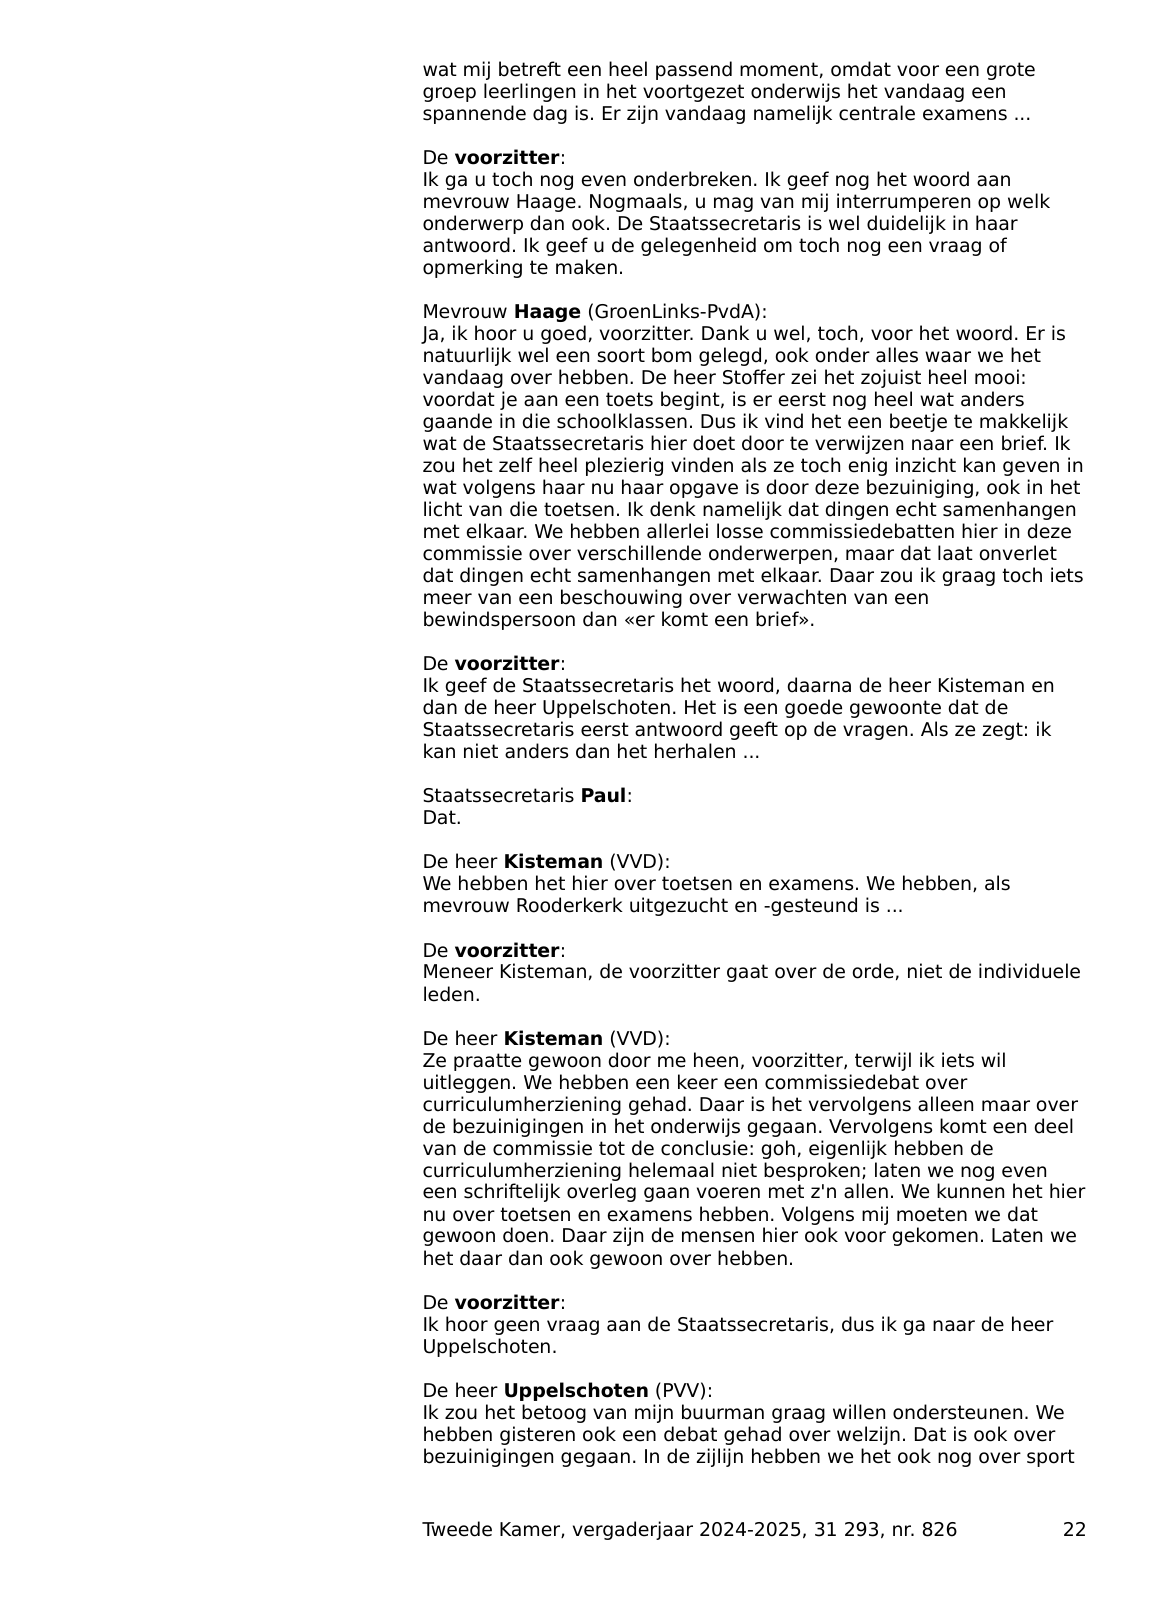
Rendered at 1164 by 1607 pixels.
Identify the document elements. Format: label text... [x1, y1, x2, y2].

text De voorzitter: [422, 939, 1087, 961]
text Staatssecretaris Paul: [422, 785, 1087, 807]
text De voorzitter: [422, 653, 1087, 675]
text Ze praatte gewoon door me heen, voorzitter, terwijl ik iets wil uitleggen. We hebben een keer een commissiedebat over curriculumherziening gehad. Daar is het vervolgens alleen maar over de bezuinigingen in het onderwijs gegaan. Vervolgens komt een deel van de commissie tot de conclusie: goh, eigenlijk hebben de curriculumherziening helemaal niet besproken; laten we nog even een schriftelijk overleg gaan voeren met z'n allen. We kunnen het hier nu over toetsen en examens hebben. Volgens mij moeten we dat gewoon doen. Daar zijn de mensen hier ook voor gekomen. Laten we het daar dan ook gewoon over hebben. [422, 1049, 1087, 1269]
text Ik geef de Staatssecretaris het woord, daarna de heer Kisteman en dan de heer Uppelschoten. Het is een goede gewoonte dat de Staatssecretaris eerst antwoord geeft op de vragen. Als ze zegt: ik kan niet anders dan het herhalen ... [422, 675, 1087, 763]
text wat mij betreft een heel passend moment, omdat voor een grote groep leerlingen in het voortgezet onderwijs het vandaag een spannende dag is. Er zijn vandaag namelijk centrale examens ... [422, 59, 1087, 125]
text De heer Kisteman (VVD): [422, 1028, 1087, 1049]
text De voorzitter: [422, 1292, 1087, 1313]
text Meneer Kisteman, de voorzitter gaat over de orde, niet de individuele leden. [422, 961, 1087, 1005]
text We hebben het hier over toetsen en examens. We hebben, als mevrouw Rooderkerk uitgezucht en -gesteund is ... [422, 873, 1087, 917]
text De heer Kisteman (VVD): [422, 851, 1087, 873]
text Ik hoor geen vraag aan de Staatssecretaris, dus ik ga naar de heer Uppelschoten. [422, 1313, 1087, 1357]
text Mevrouw Haage (GroenLinks-PvdA): [422, 301, 1087, 323]
text Ja, ik hoor u goed, voorzitter. Dank u wel, toch, voor het woord. Er is natuurlijk wel een soort bom gelegd, ook onder alles waar we het vandaag over hebben. De heer Stoffer zei het zojuist heel mooi: voordat je aan een toets begint, is er eerst nog heel wat anders gaande in die schoolklassen. Dus ik vind het een beetje te makkelijk wat de Staatssecretaris hier doet door te verwijzen naar een brief. Ik zou het zelf heel plezierig vinden als ze toch enig inzicht kan geven in wat volgens haar nu haar opgave is door deze bezuiniging, ook in het licht van die toetsen. Ik denk namelijk dat dingen echt samenhangen met elkaar. We hebben allerlei losse commissiedebatten hier in deze commissie over verschillende onderwerpen, maar dat laat onverlet dat dingen echt samenhangen met elkaar. Daar zou ik graag toch iets meer van een beschouwing over verwachten van een bewindspersoon dan «er komt een brief». [422, 323, 1087, 631]
text Ik zou het betoog van mijn buurman graag willen ondersteunen. We hebben gisteren ook een debat gehad over welzijn. Dat is ook over bezuinigingen gegaan. In de zijlijn hebben we het ook nog over sport [422, 1402, 1087, 1468]
text Ik ga u toch nog even onderbreken. Ik geef nog het woord aan mevrouw Haage. Nogmaals, u mag van mij interrumperen op welk onderwerp dan ook. De Staatssecretaris is wel duidelijk in haar antwoord. Ik geef u de gelegenheid om toch nog een vraag of opmerking te maken. [422, 169, 1087, 279]
text De heer Uppelschoten (PVV): [422, 1380, 1087, 1402]
text De voorzitter: [422, 147, 1087, 169]
text Dat. [422, 807, 1087, 829]
